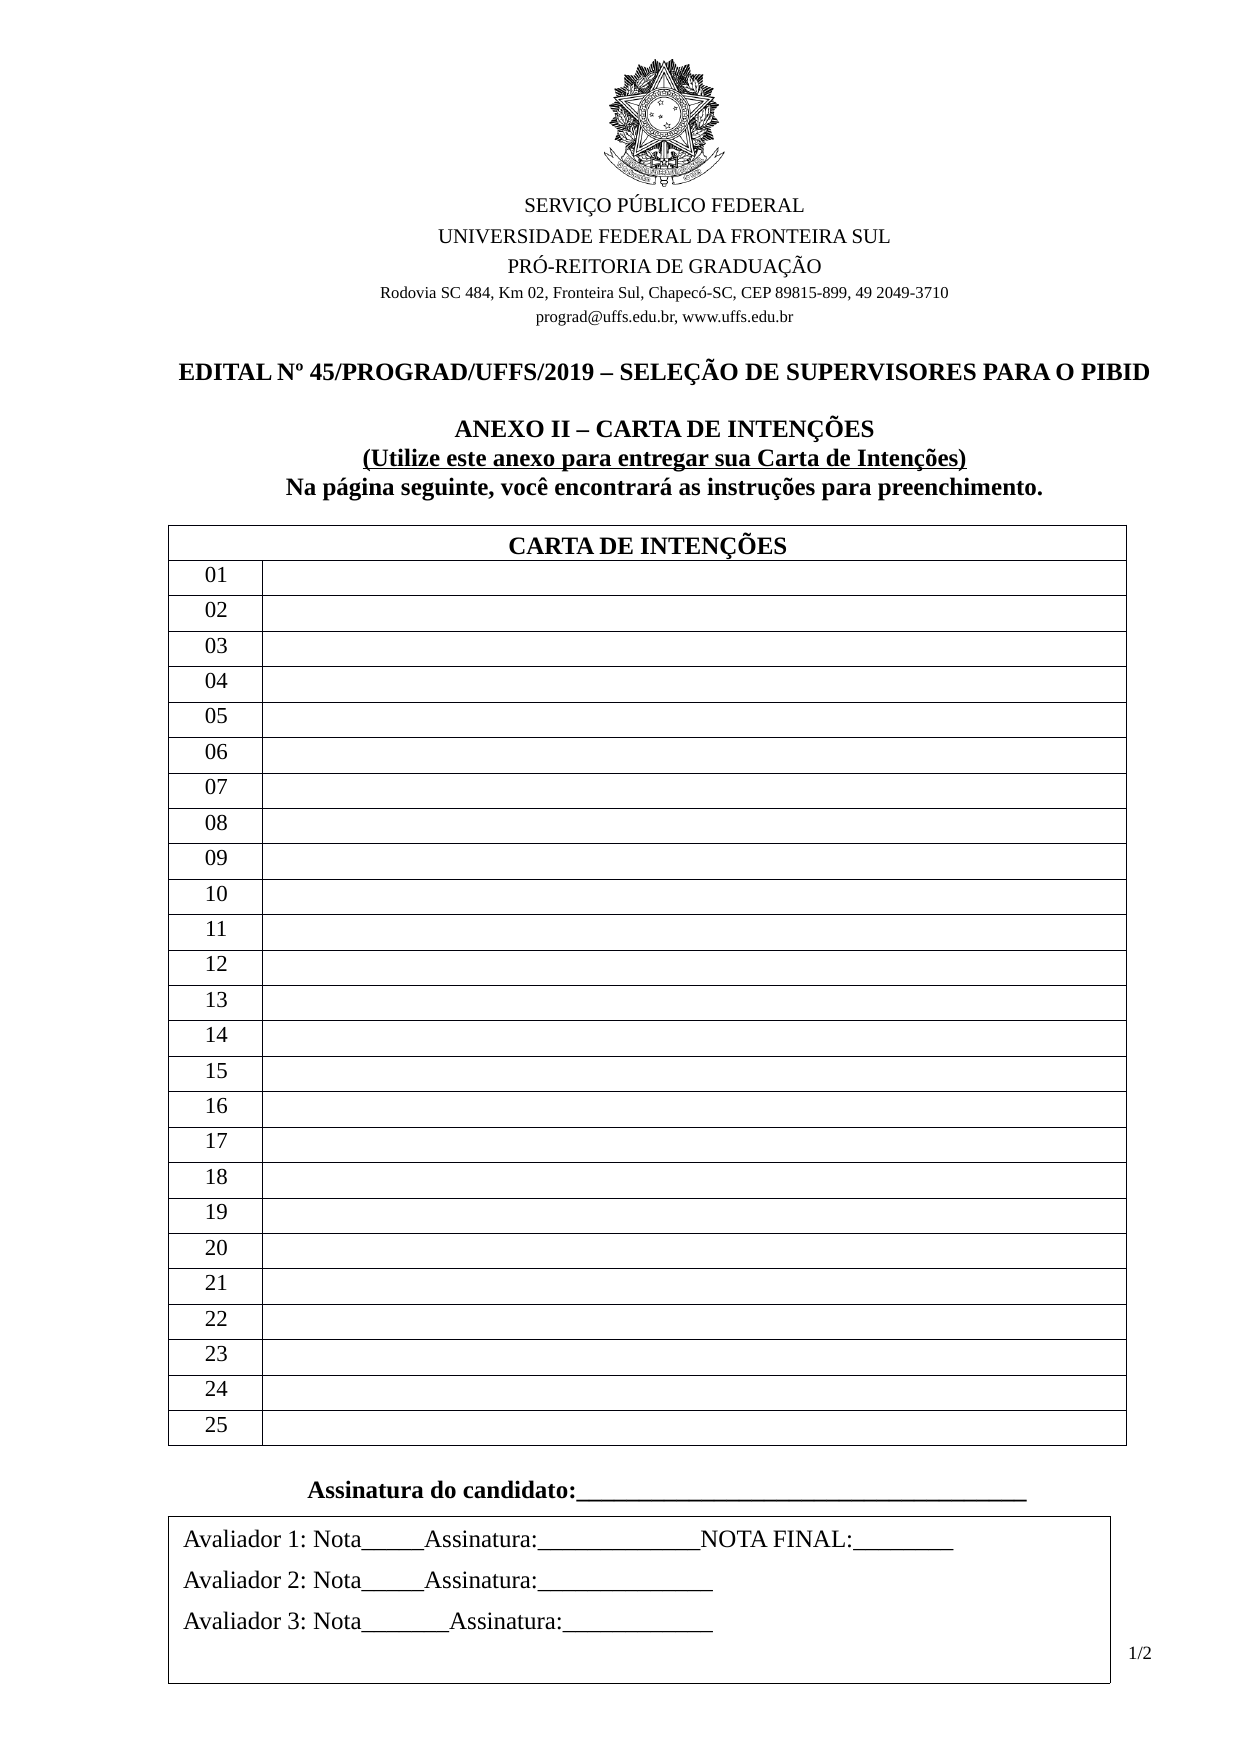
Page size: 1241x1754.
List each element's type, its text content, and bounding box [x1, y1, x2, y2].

text Assinatura do candidato:____________________________________ [177, 1475, 1152, 1504]
table_cell [263, 809, 1126, 843]
table_cell 25 [169, 1411, 262, 1445]
table_cell [263, 774, 1126, 808]
table_cell [263, 986, 1126, 1020]
table_cell 24 [169, 1376, 262, 1410]
table_cell [263, 1128, 1126, 1162]
text ANEXO II – CARTA DE INTENÇÕES [177, 414, 1152, 443]
table_cell [263, 915, 1126, 949]
table_cell [263, 951, 1126, 985]
table_cell [263, 880, 1126, 914]
table_cell 15 [169, 1057, 262, 1091]
table_cell [263, 632, 1126, 666]
table_cell 21 [169, 1269, 262, 1304]
table_cell 07 [169, 774, 262, 808]
table_cell [263, 1092, 1126, 1127]
table_cell [263, 703, 1126, 737]
table_cell [263, 1234, 1126, 1268]
table_cell [263, 1269, 1126, 1304]
table_cell 20 [169, 1234, 262, 1268]
text (Utilize este anexo para entregar sua Carta de Intenções) [177, 443, 1152, 472]
table_cell [263, 1340, 1126, 1374]
table_cell [263, 596, 1126, 631]
table_cell 05 [169, 703, 262, 737]
table_cell [263, 1163, 1126, 1197]
table_cell 06 [169, 738, 262, 772]
table_cell 09 [169, 844, 262, 879]
table_cell 22 [169, 1305, 262, 1339]
table_cell 16 [169, 1092, 262, 1127]
table_cell 03 [169, 632, 262, 666]
table_cell 17 [169, 1128, 262, 1162]
table_cell 04 [169, 667, 262, 702]
table_header CARTA DE INTENÇÕES [169, 526, 1126, 560]
table_cell 19 [169, 1199, 262, 1233]
table_cell [263, 1305, 1126, 1339]
table_cell [263, 1057, 1126, 1091]
table_cell 23 [169, 1340, 262, 1374]
text EDITAL Nº 45/PROGRAD/UFFS/2019 – SELEÇÃO DE SUPERVISORES PARA O PIBID [177, 357, 1152, 385]
table_cell 13 [169, 986, 262, 1020]
table_cell 10 [169, 880, 262, 914]
table_cell 18 [169, 1163, 262, 1197]
text Avaliador 3: Nota_______Assinatura:____________ [183, 1606, 1095, 1635]
table_cell 02 [169, 596, 262, 631]
table_cell 14 [169, 1021, 262, 1056]
text Avaliador 1: Nota_____Assinatura:_____________NOTA FINAL:________ [183, 1524, 1095, 1553]
table_cell [263, 1021, 1126, 1056]
table_cell [263, 667, 1126, 702]
table_cell [263, 738, 1126, 772]
table_cell 12 [169, 951, 262, 985]
table_cell 08 [169, 809, 262, 843]
table_cell [263, 1411, 1126, 1445]
table_cell [263, 844, 1126, 879]
text Avaliador 2: Nota_____Assinatura:______________ [183, 1565, 1095, 1594]
table_cell [263, 561, 1126, 595]
table_cell [263, 1199, 1126, 1233]
text Na página seguinte, você encontrará as instruções para preenchimento. [177, 472, 1152, 500]
table_cell 01 [169, 561, 262, 595]
table_cell 11 [169, 915, 262, 949]
table_cell [263, 1376, 1126, 1410]
